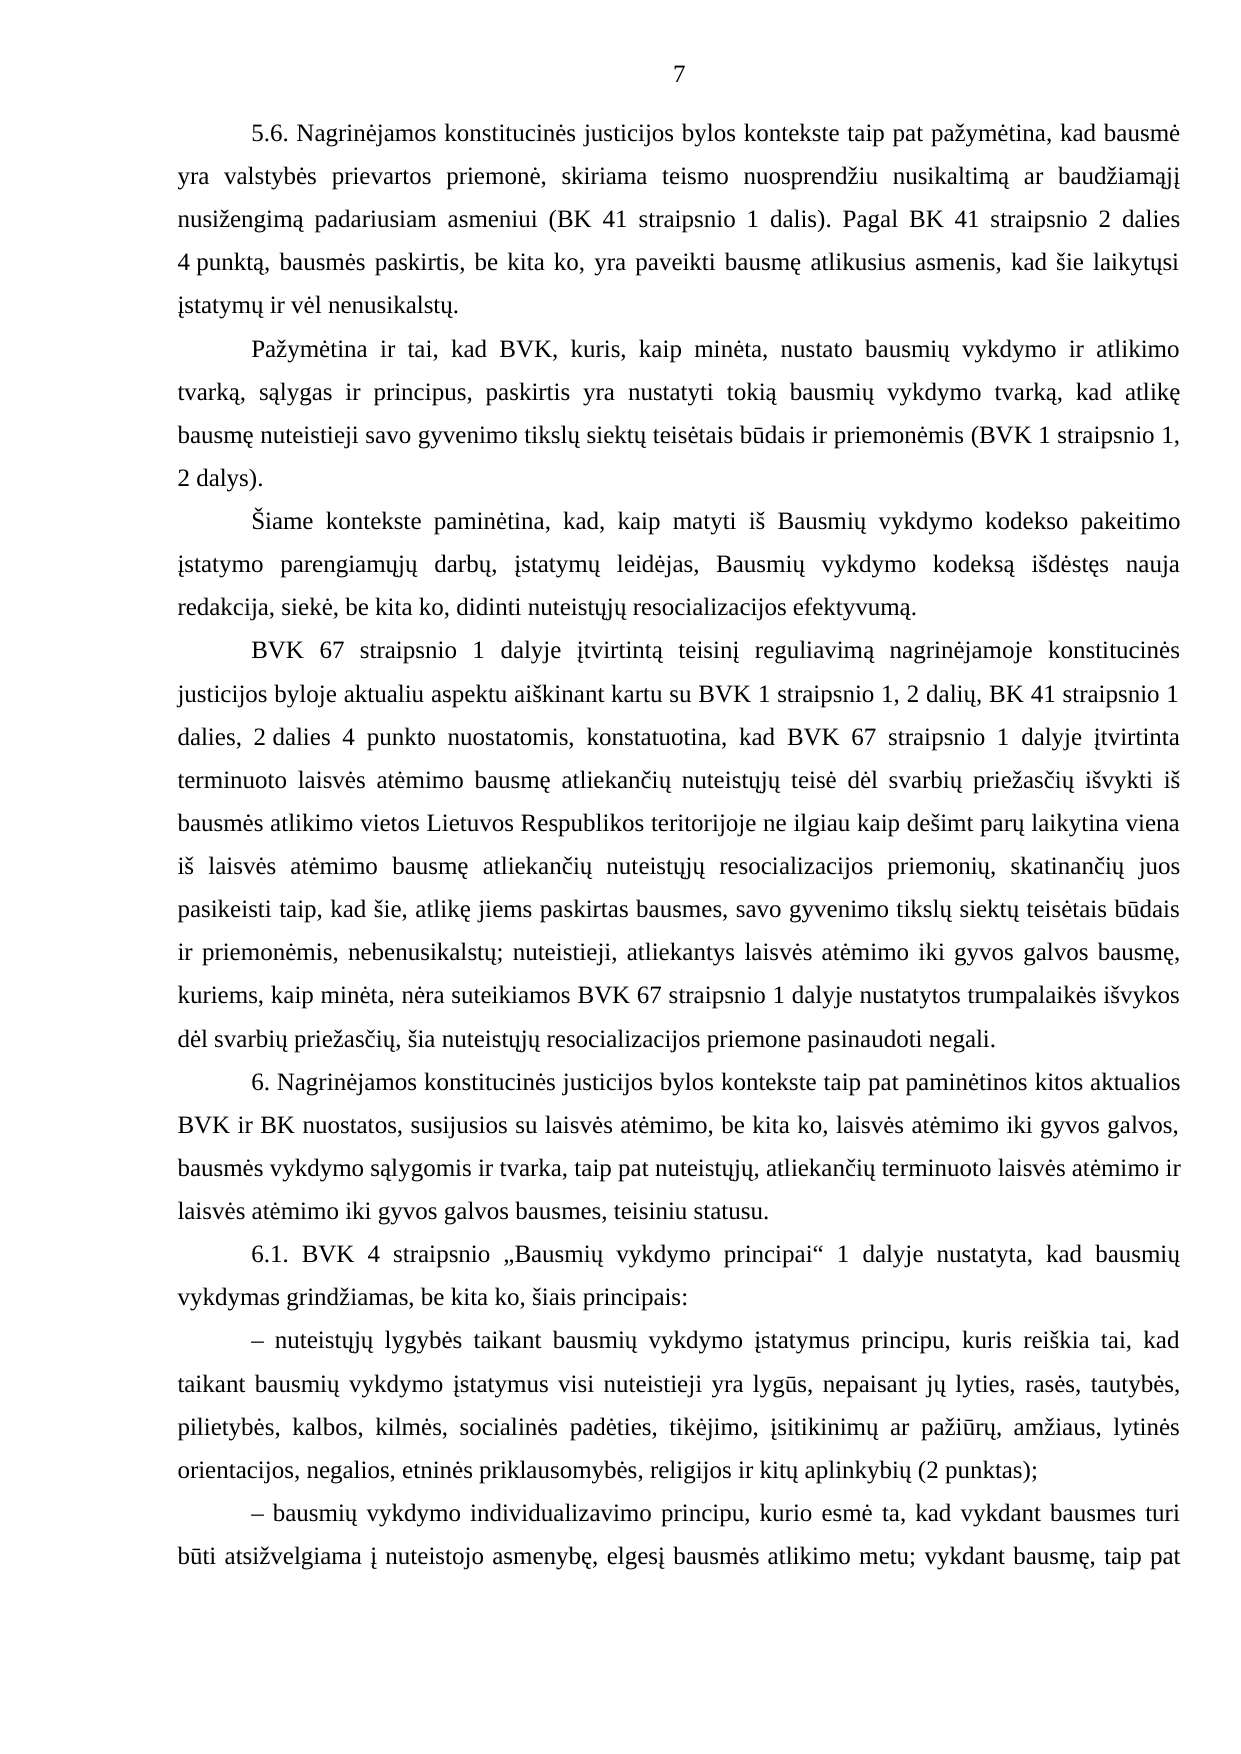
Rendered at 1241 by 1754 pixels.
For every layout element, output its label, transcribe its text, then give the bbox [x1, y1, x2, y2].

text BVK 67 straipsnio 1 dalyje įtvirtintą teisinį reguliavimą nagrinėjamoje konstitucinės justicijos byloje aktualiu aspektu aiškinant kartu su BVK 1 straipsnio 1, 2 dalių, BK 41 straipsnio 1 dalies, 2 dalies 4 punkto nuostatomis, konstatuotina, kad BVK 67 straipsnio 1 dalyje įtvirtinta terminuoto laisvės atėmimo bausmę atliekančių nuteistųjų teisė dėl svarbių priežasčių išvykti iš bausmės atlikimo vietos Lietuvos Respublikos teritorijoje ne ilgiau kaip dešimt parų laikytina viena iš laisvės atėmimo bausmę atliekančių nuteistųjų resocializacijos priemonių, skatinančių juos pasikeisti taip, kad šie, atlikę jiems paskirtas bausmes, savo gyvenimo tikslų siektų teisėtais būdais ir priemonėmis, nebenusikalstų; nuteistieji, atliekantys laisvės atėmimo iki gyvos galvos bausmę, kuriems, kaip minėta, nėra suteikiamos BVK 67 straipsnio 1 dalyje nustatytos trumpalaikės išvykos dėl svarbių priežasčių, šia nuteistųjų resocializacijos priemone pasinaudoti negali. [177, 636, 1181, 1052]
text Pažymėtina ir tai, kad BVK, kuris, kaip minėta, nustato bausmių vykdymo ir atlikimo tvarką, sąlygas ir principus, paskirtis yra nustatyti tokią bausmių vykdymo tvarką, kad atlikę bausmę nuteistieji savo gyvenimo tikslų siektų teisėtais būdais ir priemonėmis (BVK 1 straipsnio 1, 2 dalys). [177, 334, 1181, 492]
text ‒ nuteistųjų lygybės taikant bausmių vykdymo įstatymus principu, kuris reiškia tai, kad taikant bausmių vykdymo įstatymus visi nuteistieji yra lygūs, nepaisant jų lyties, rasės, tautybės, pilietybės, kalbos, kilmės, socialinės padėties, tikėjimo, įsitikinimų ar pažiūrų, amžiaus, lytinės orientacijos, negalios, etninės priklausomybės, religijos ir kitų aplinkybių (2 punktas); [177, 1326, 1181, 1484]
text 6.1. BVK 4 straipsnio „Bausmių vykdymo principai“ 1 dalyje nustatyta, kad bausmių vykdymas grindžiamas, be kita ko, šiais principais: [177, 1239, 1181, 1311]
text 6. Nagrinėjamos konstitucinės justicijos bylos kontekste taip pat paminėtinos kitos aktualios BVK ir BK nuostatos, susijusios su laisvės atėmimo, be kita ko, laisvės atėmimo iki gyvos galvos, bausmės vykdymo sąlygomis ir tvarka, taip pat nuteistųjų, atliekančių terminuoto laisvės atėmimo ir laisvės atėmimo iki gyvos galvos bausmes, teisiniu statusu. [177, 1067, 1181, 1225]
text Šiame kontekste paminėtina, kad, kaip matyti iš Bausmių vykdymo kodekso pakeitimo įstatymo parengiamųjų darbų, įstatymų leidėjas, Bausmių vykdymo kodeksą išdėstęs nauja redakcija, siekė, be kita ko, didinti nuteistųjų resocializacijos efektyvumą. [177, 506, 1181, 621]
text 5.6. Nagrinėjamos konstitucinės justicijos bylos kontekste taip pat pažymėtina, kad bausmė yra valstybės prievartos priemonė, skiriama teismo nuosprendžiu nusikaltimą ar baudžiamąjį nusižengimą padariusiam asmeniui (BK 41 straipsnio 1 dalis). Pagal BK 41 straipsnio 2 dalies 4 punktą, bausmės paskirtis, be kita ko, yra paveikti bausmę atlikusius asmenis, kad šie laikytųsi įstatymų ir vėl nenusikalstų. [177, 118, 1181, 319]
text ‒ bausmių vykdymo individualizavimo principu, kurio esmė ta, kad vykdant bausmes turi būti atsižvelgiama į nuteistojo asmenybę, elgesį bausmės atlikimo metu; vykdant bausmę, taip pat [177, 1498, 1181, 1570]
